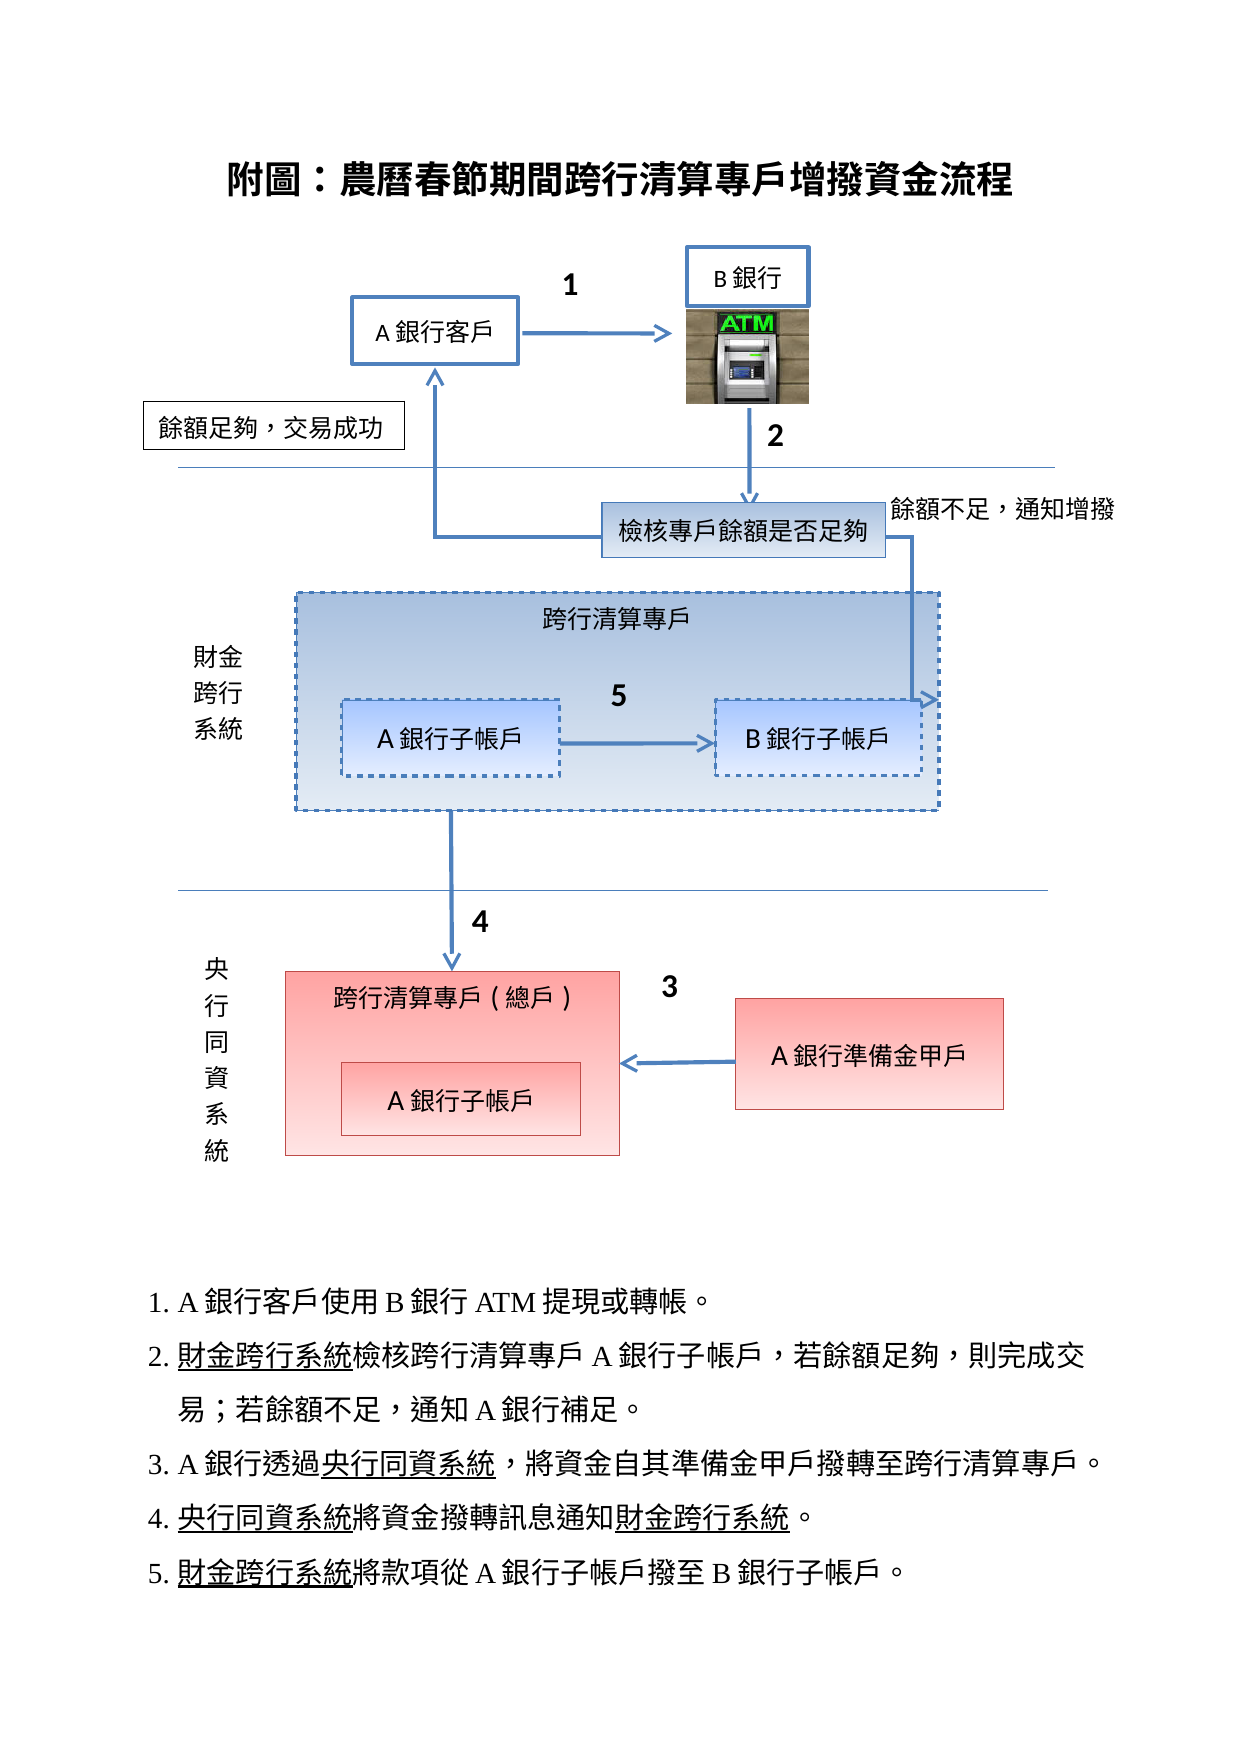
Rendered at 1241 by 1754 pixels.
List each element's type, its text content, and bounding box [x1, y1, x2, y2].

text 5. 財金跨行系統將款項從A銀行子帳戶撥至B銀行子帳戶。 [148, 1537, 1092, 1591]
text 1. A銀行客戶使用B銀行ATM提現或轉帳。 [148, 1266, 1092, 1321]
text 3. A銀行透過央行同資系統，將資金自其準備金甲戶撥轉至跨行清算專戶。 [148, 1429, 1092, 1483]
text 2. 財金跨行系統檢核跨行清算專戶A銀行子帳戶，若餘額足夠，則完成交易；若餘額不足，通知A銀行補足。 [148, 1321, 1092, 1429]
text 餘額足夠，交易成功 [158, 408, 389, 442]
picture [686, 309, 809, 404]
text 4. 央行同資系統將資金撥轉訊息通知財金跨行系統。 [148, 1483, 1092, 1537]
text 附圖：農曆春節期間跨行清算專戶增撥資金流程 [148, 150, 1092, 204]
